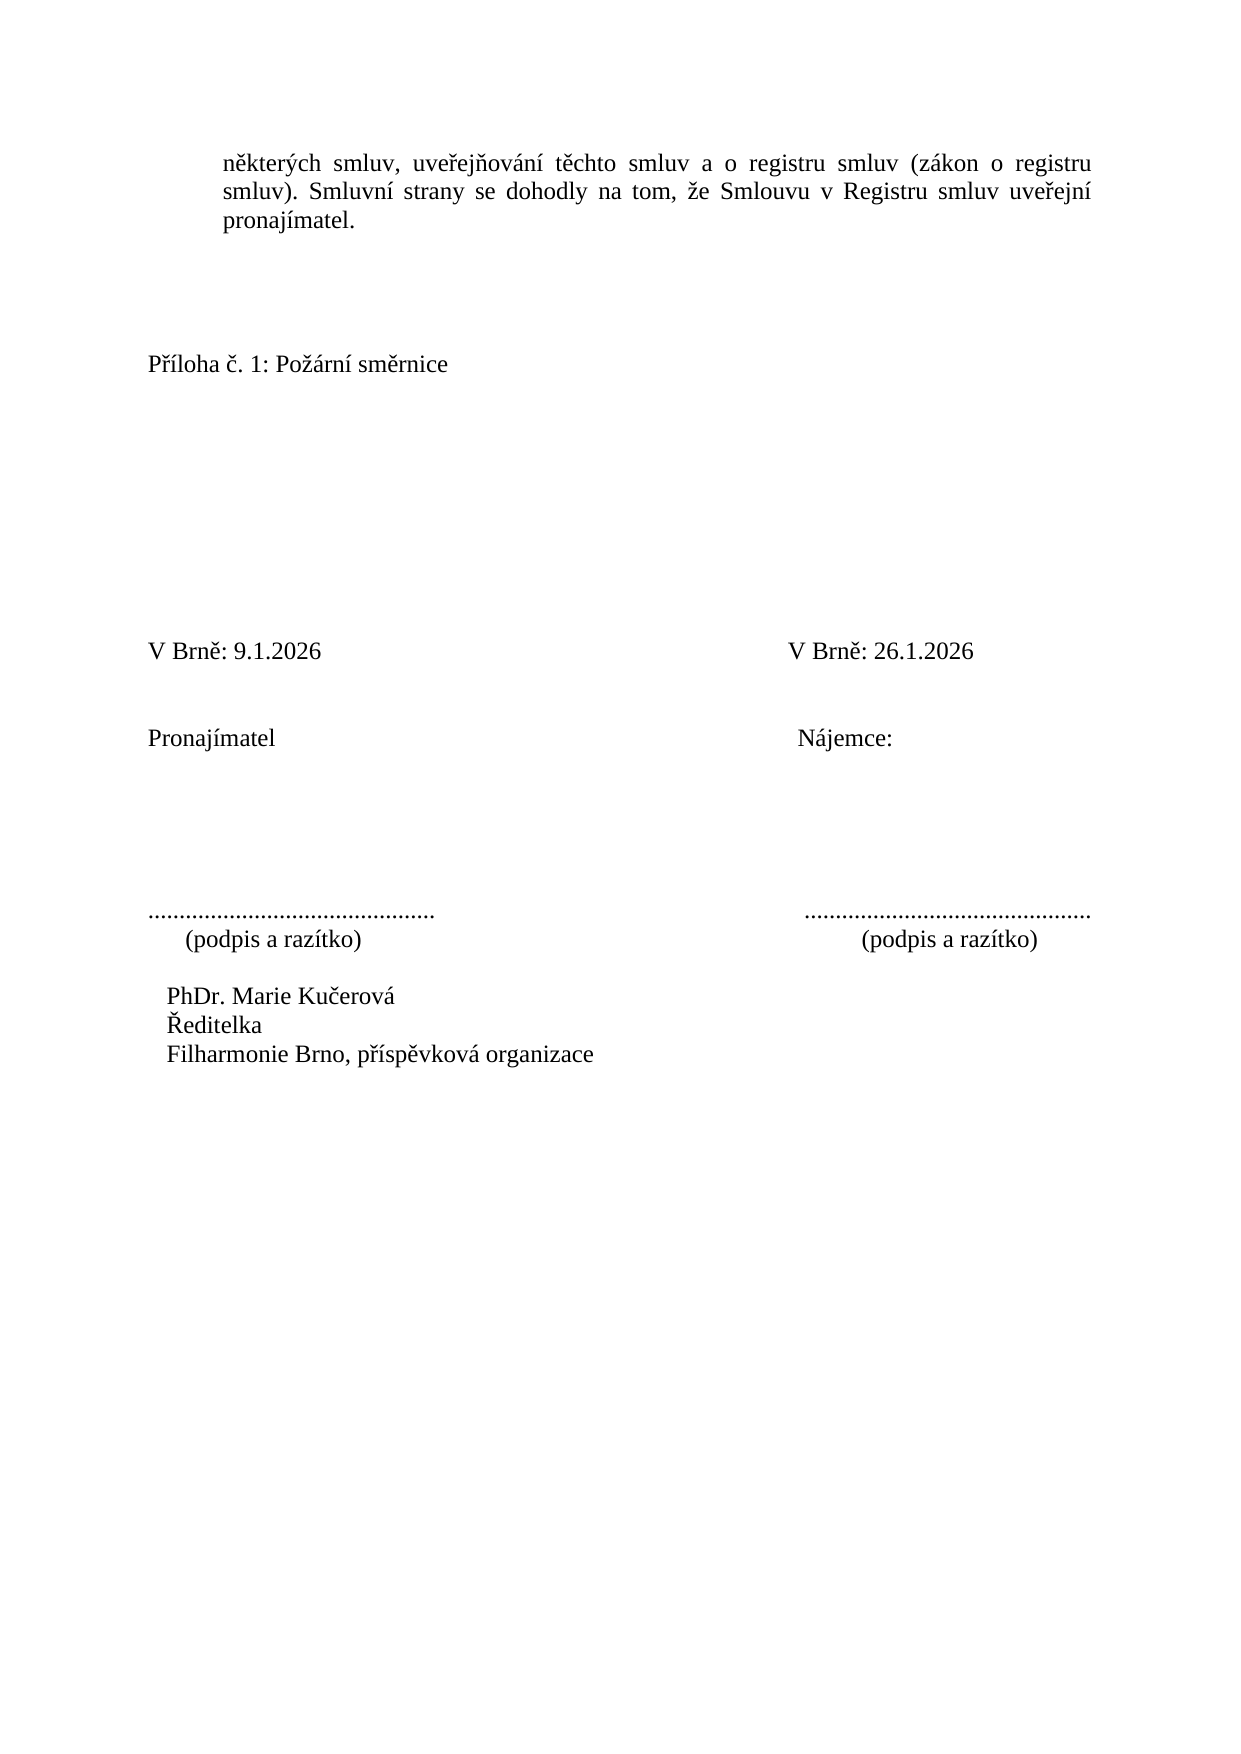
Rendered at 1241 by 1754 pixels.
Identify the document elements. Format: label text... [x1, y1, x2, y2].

text V Brně: 9.1.2026 V Brně: 26.1.2026 [148, 636, 1093, 665]
text Ředitelka [148, 1010, 1093, 1039]
text Příloha č. 1: Požární směrnice [148, 349, 1093, 378]
text (podpis a razítko) (podpis a razítko) [148, 924, 1093, 953]
text .............................................. .............................................. [148, 895, 1093, 924]
text Pronajímatel Nájemce: [148, 723, 1093, 751]
list některých smluv, uveřejňování těchto smluv a o registru smluv (zákon o registru smluv). Smluvní strany se dohodly na tom, že Smlouvu v Registru smluv uveřejní pronajímatel. [185, 148, 1093, 234]
text PhDr. Marie Kučerová [148, 981, 1093, 1010]
text Filharmonie Brno, příspěvková organizace [148, 1039, 1093, 1068]
